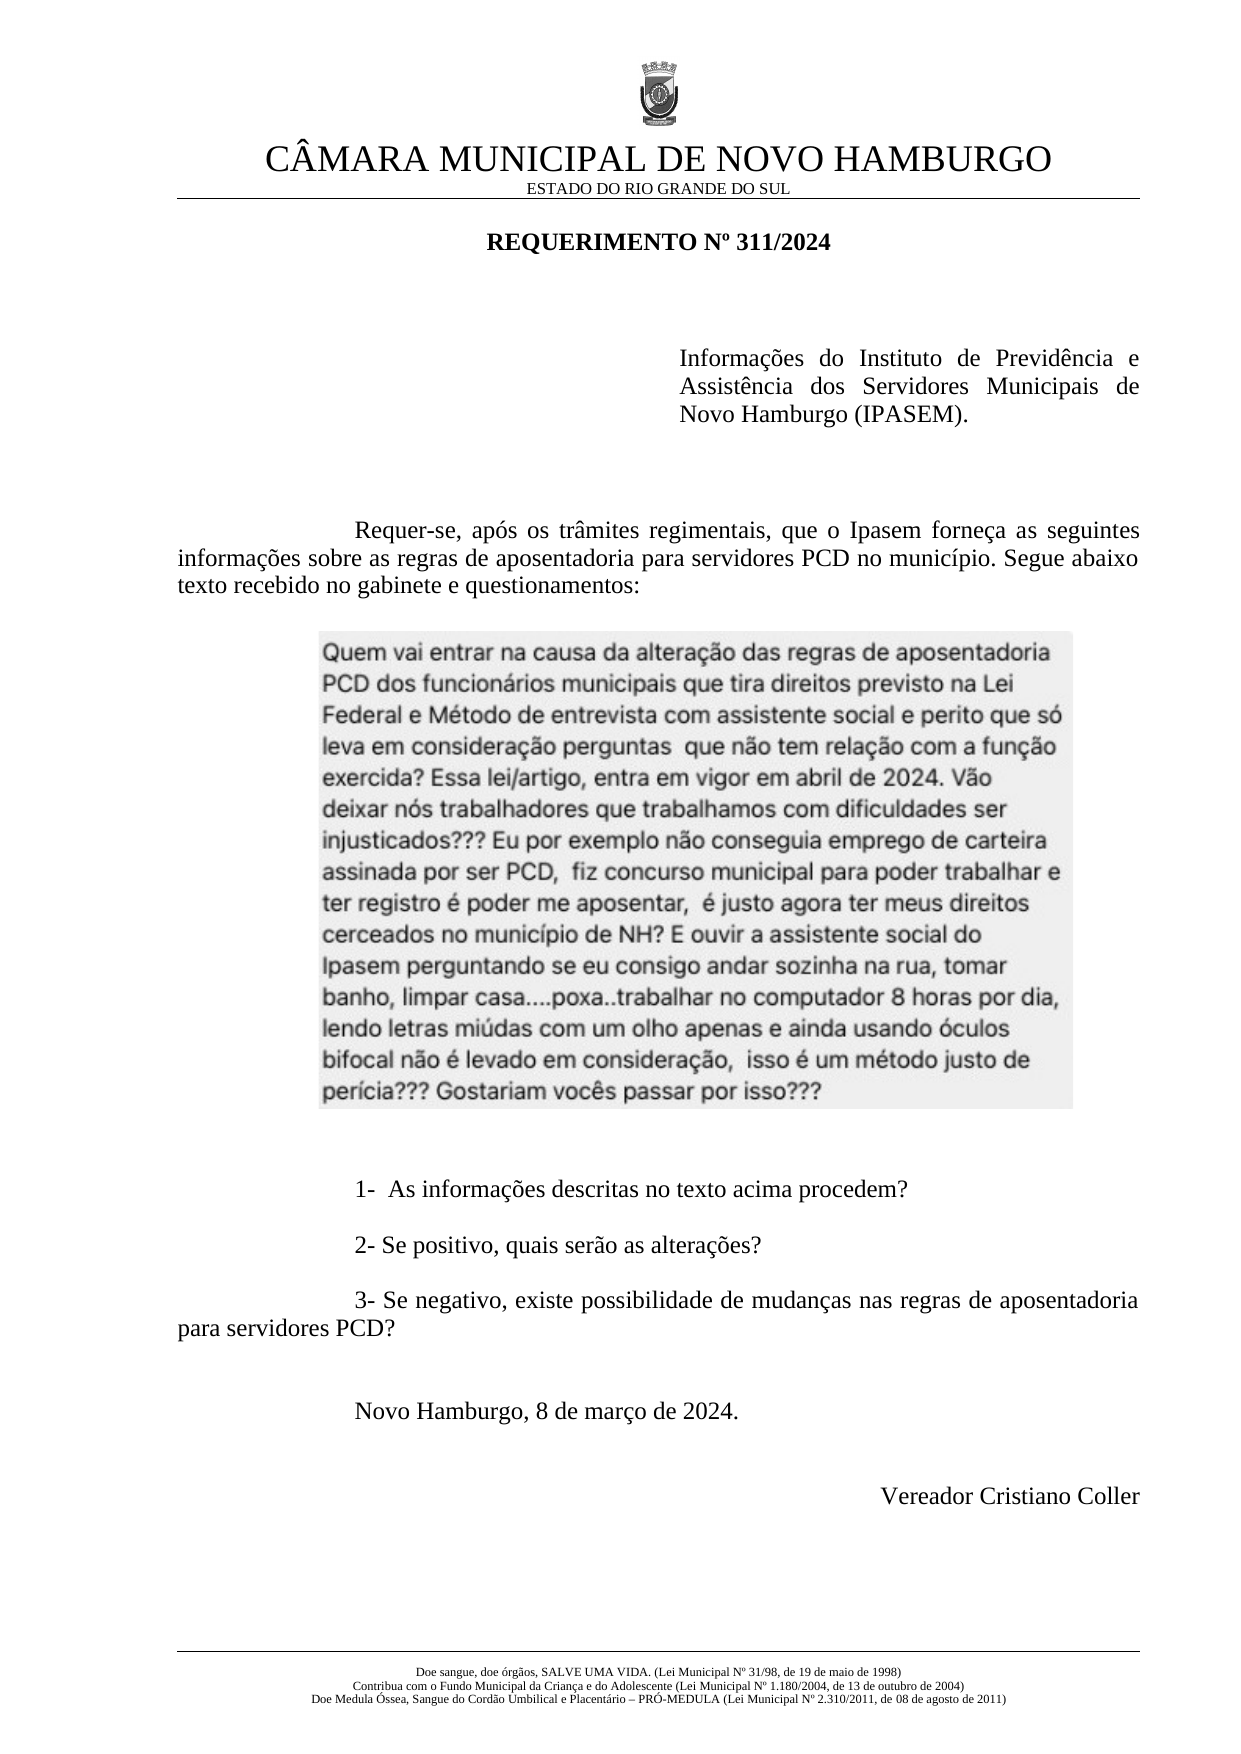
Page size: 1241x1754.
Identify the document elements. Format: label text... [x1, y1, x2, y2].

picture [318, 631, 1074, 1109]
text 2- Se positivo, quais serão as alterações? [177, 1231, 1140, 1258]
text Novo Hamburgo, 8 de março de 2024. [177, 1397, 1140, 1425]
text 1- As informações descritas no texto acima procedem? [177, 1175, 1140, 1203]
text REQUERIMENTO Nº 311/2024 [177, 228, 1140, 256]
text Informações do Instituto de Previdência e Assistência dos Servidores Municipais de Novo Hamburgo (IPASEM). [679, 344, 1140, 428]
text 3- Se negativo, existe possibilidade de mudanças nas regras de aposentadoria para servidores PCD? [177, 1286, 1140, 1342]
text Vereador Cristiano Coller [177, 1482, 1140, 1509]
text Requer-se, após os trâmites regimentais, que o Ipasem forneça as seguintes informações sobre as regras de aposentadoria para servidores PCD no município. Segue abaixo texto recebido no gabinete e questionamentos: [177, 516, 1140, 599]
